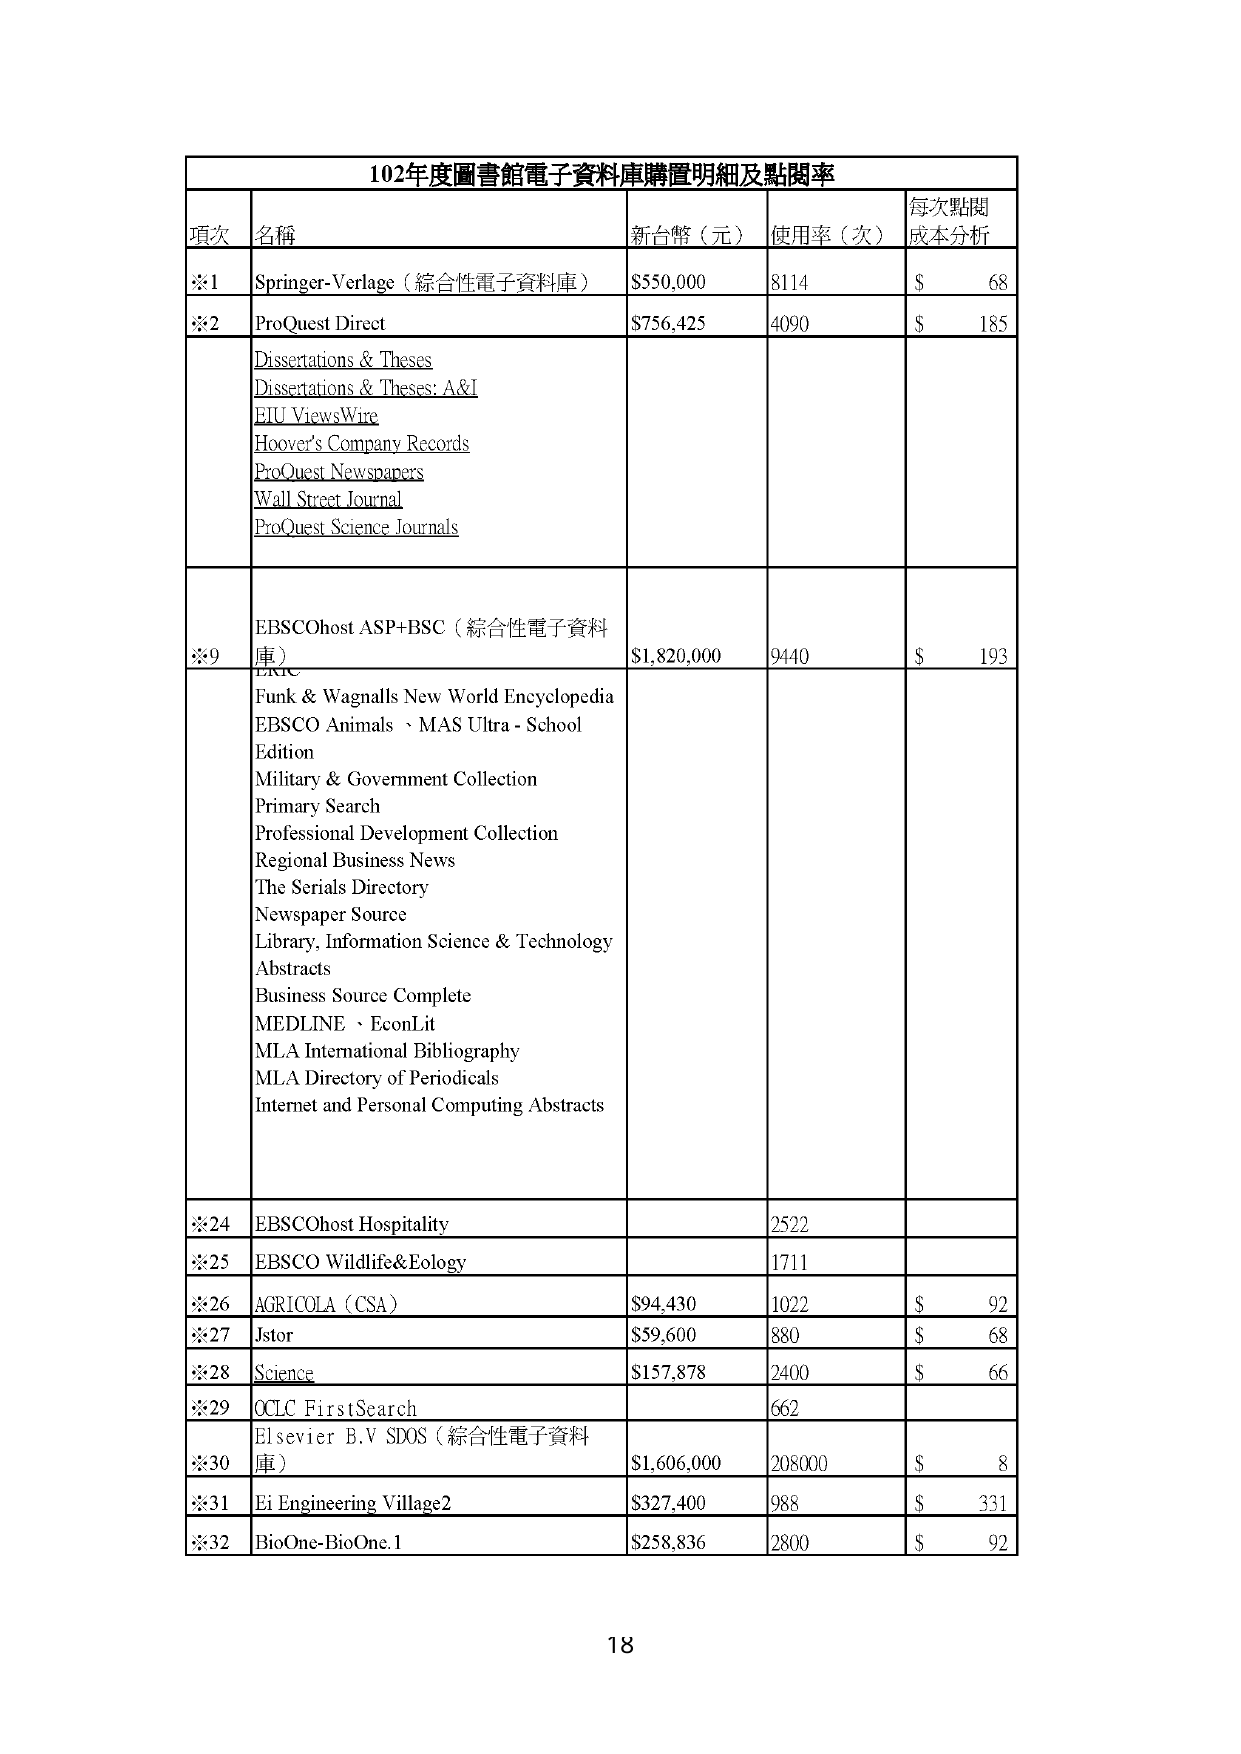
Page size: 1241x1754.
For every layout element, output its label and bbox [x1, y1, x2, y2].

picture [118, 130, 1122, 1637]
